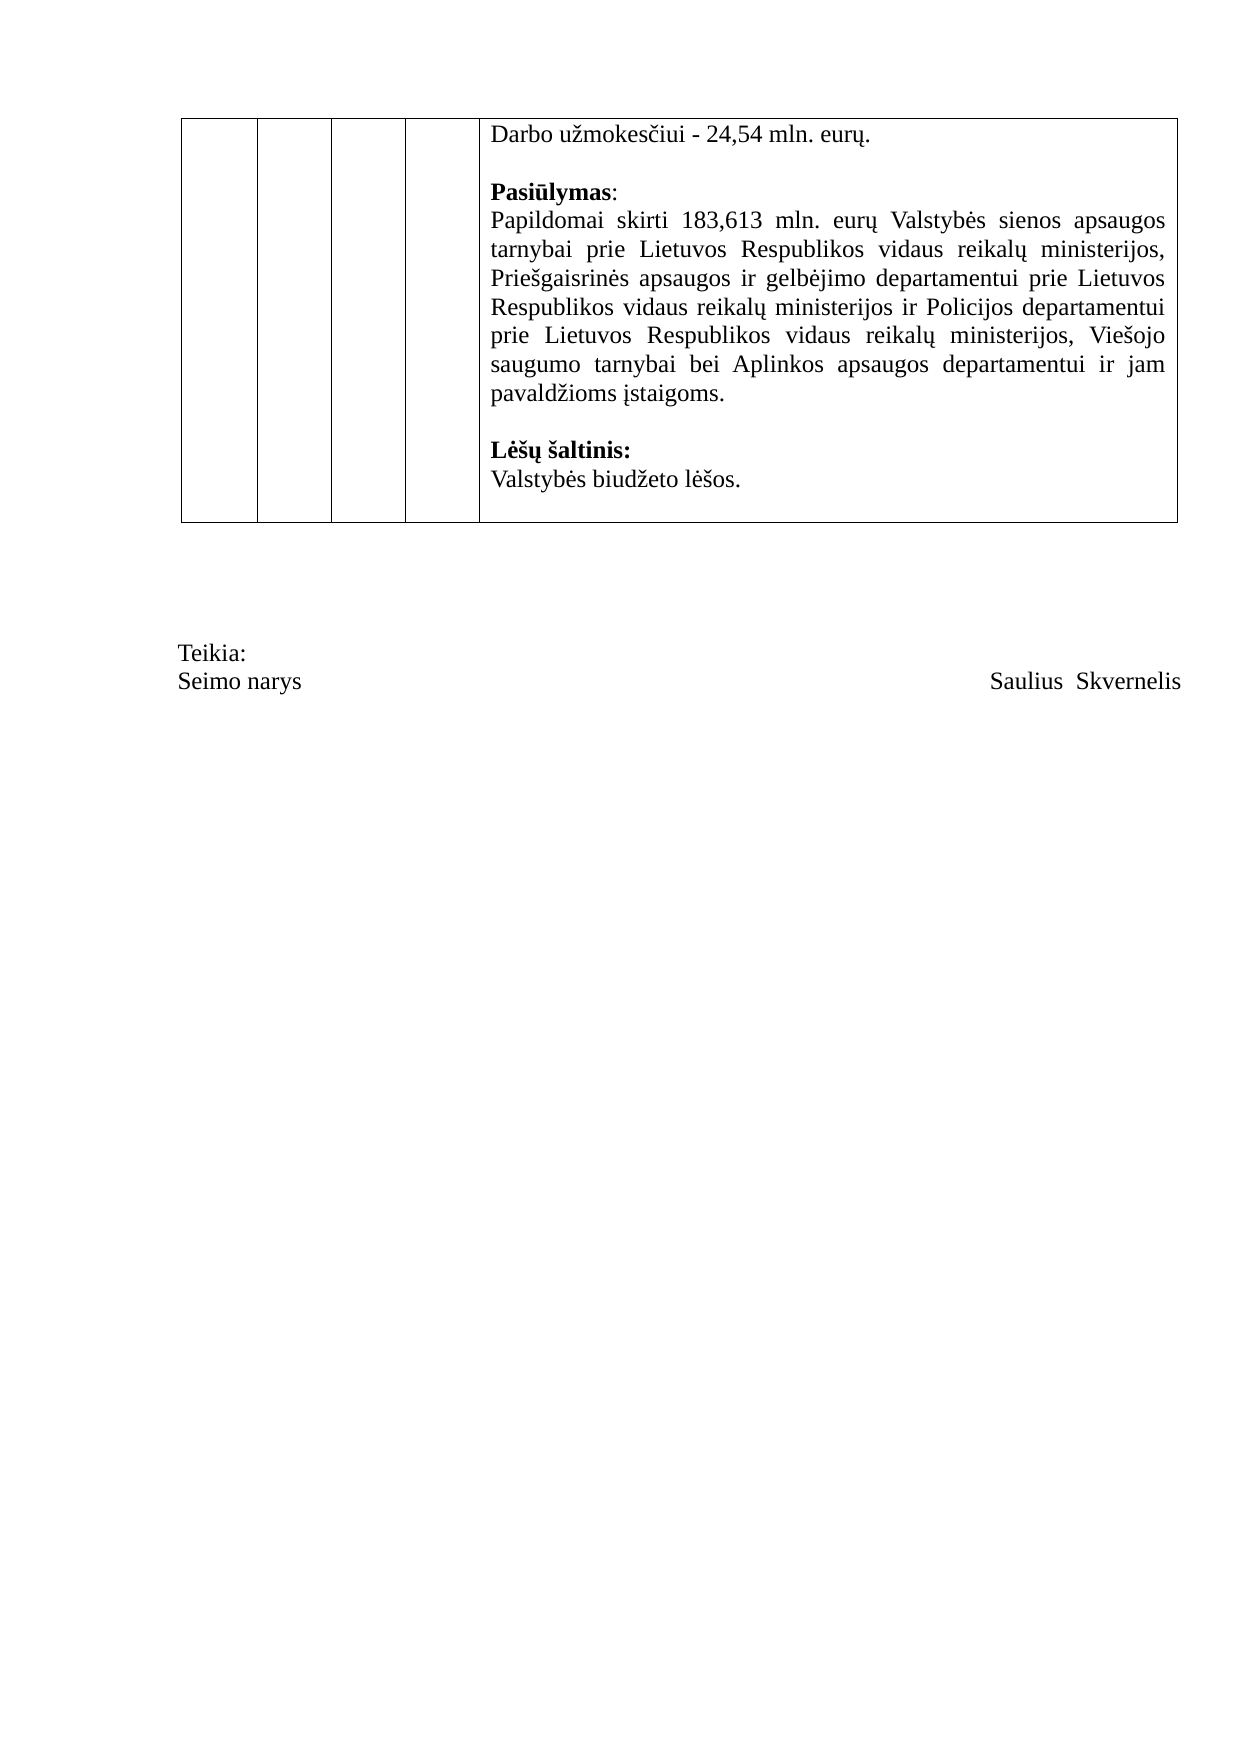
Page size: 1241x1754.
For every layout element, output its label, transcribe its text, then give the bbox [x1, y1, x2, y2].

text Teikia: [177, 638, 1181, 666]
table_cell [406, 119, 479, 522]
table_cell Darbo užmokesčiui - 24,54 mln. eurų. Pasiūlymas: Papildomai skirti 183,613 mln. eurų Valstybės sienos apsaugos tarnybai prie Lietuvos Respublikos vidaus reikalų ministerijos, Priešgaisrinės apsaugos ir gelbėjimo departamentui prie Lietuvos Respublikos vidaus reikalų ministerijos ir Policijos departamentui prie Lietuvos Respublikos vidaus reikalų ministerijos, Viešojo saugumo tarnybai bei Aplinkos apsaugos departamentui ir jam pavaldžioms įstaigoms. Lėšų šaltinis: Valstybės biudžeto lėšos. [480, 119, 1177, 522]
table_cell [182, 119, 257, 522]
table_cell [332, 119, 405, 522]
text Seimo narys Saulius Skvernelis [177, 666, 1181, 724]
table_cell [258, 119, 331, 522]
